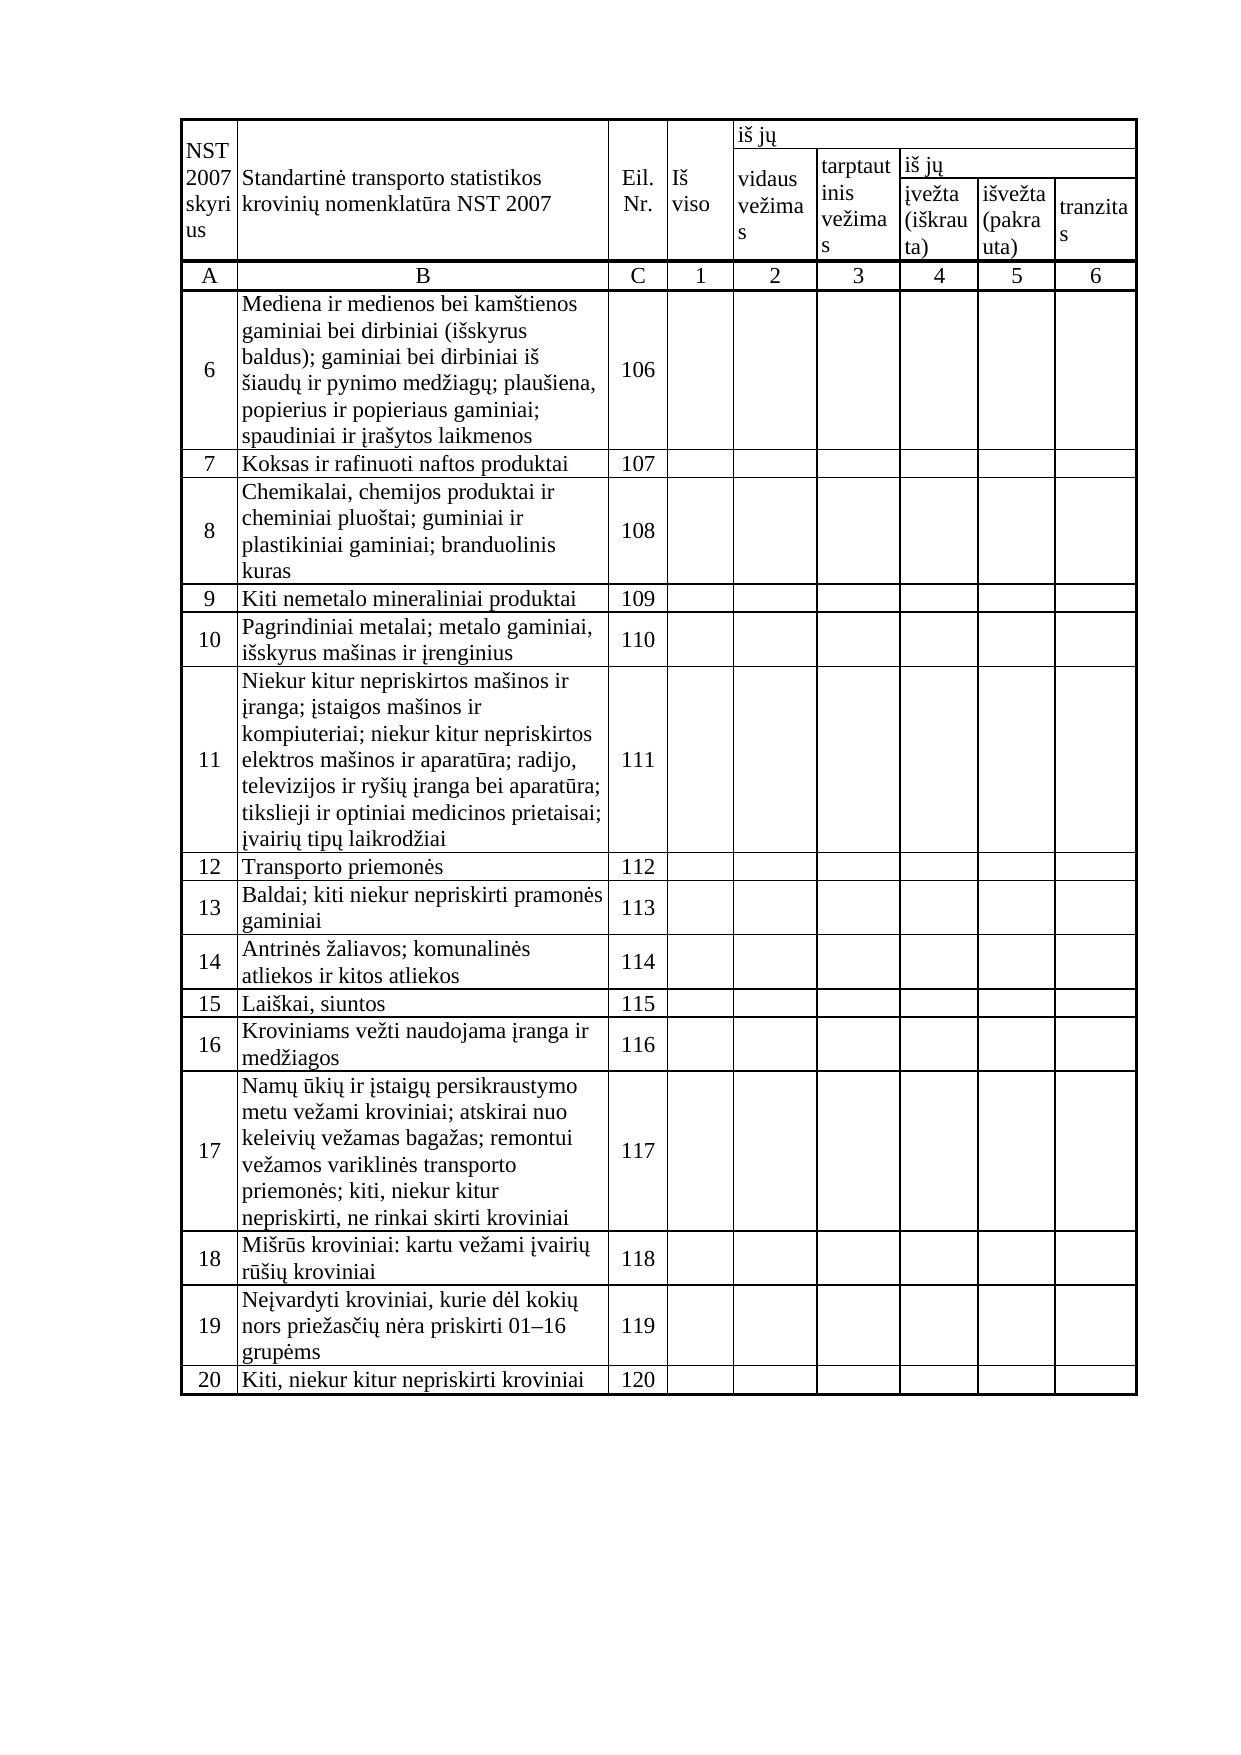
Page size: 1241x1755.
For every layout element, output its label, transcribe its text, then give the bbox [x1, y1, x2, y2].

table_cell 110 [609, 613, 667, 666]
table_cell 10 [183, 613, 237, 666]
table_cell [729, 585, 733, 611]
table_cell [901, 935, 977, 988]
table_cell iš jų [901, 149, 1135, 177]
table_cell [979, 1018, 1054, 1070]
table_cell [1056, 935, 1135, 988]
table_cell [818, 667, 899, 852]
table_cell 106 [609, 292, 667, 448]
table_header Eil. Nr. [609, 121, 667, 259]
table_cell [668, 292, 733, 448]
table_cell A [233, 263, 237, 289]
table_cell 13 [183, 881, 237, 934]
table_cell [1056, 1232, 1135, 1284]
table_cell [668, 1018, 733, 1070]
table_cell 20 [233, 1366, 237, 1393]
table_cell [729, 1366, 733, 1393]
table_cell [734, 1286, 816, 1365]
table_cell [729, 450, 733, 476]
table_cell [1056, 1072, 1135, 1230]
table_cell [979, 478, 1054, 583]
table_cell [818, 1072, 899, 1230]
table_header iš jų [734, 121, 738, 148]
table_cell [818, 881, 899, 934]
table_cell 109 [609, 585, 613, 611]
table_header Iš viso [668, 121, 733, 259]
table_cell [979, 1286, 1054, 1365]
table_cell 119 [609, 1286, 667, 1365]
table_cell [979, 881, 1054, 934]
table_cell 18 [183, 1232, 237, 1284]
table_cell [734, 478, 816, 583]
table_cell vidaus vežimas [734, 149, 816, 259]
table_cell [734, 585, 738, 611]
table_cell [901, 478, 977, 583]
table_cell [668, 1366, 672, 1393]
table_cell [734, 667, 816, 852]
table_cell [734, 1232, 816, 1284]
table_cell [901, 1232, 977, 1284]
table_cell 109 [663, 585, 667, 611]
table_cell [979, 292, 1054, 448]
table_cell 115 [609, 990, 613, 1016]
table_cell [979, 667, 1054, 852]
table_cell 107 [609, 450, 613, 476]
table_cell 11 [183, 667, 237, 852]
table_cell [668, 881, 733, 934]
table_header Standartinė transporto statistikos krovinių nomenklatūra NST 2007 [238, 121, 608, 259]
table_cell 1 [729, 263, 733, 289]
table_cell [979, 1232, 1054, 1284]
table_cell [818, 1286, 899, 1365]
table_cell [979, 613, 1054, 666]
table_cell [901, 292, 977, 448]
table_cell 115 [663, 990, 667, 1016]
table_cell 9 [233, 585, 237, 611]
table_cell tranzitas [1056, 179, 1135, 259]
table_cell išvežta (pakrauta) [979, 179, 1054, 259]
table_cell C [609, 263, 613, 289]
table_cell 113 [609, 881, 667, 934]
table_cell [729, 990, 733, 1016]
table_cell [818, 292, 899, 448]
table_cell 114 [609, 935, 667, 988]
table_cell [901, 1072, 977, 1230]
table_cell 7 [233, 450, 237, 476]
table_cell [734, 990, 738, 1016]
table_cell [1056, 478, 1135, 583]
table_cell įvežta (iškrauta) [901, 179, 977, 259]
table_cell [668, 1232, 733, 1284]
table_cell 112 [663, 853, 667, 879]
table_cell 111 [609, 667, 667, 852]
table_cell 16 [183, 1018, 237, 1070]
table_cell [818, 478, 899, 583]
table_cell [1056, 292, 1135, 448]
table_cell [818, 1232, 899, 1284]
table_cell [668, 853, 672, 879]
table_cell [979, 935, 1054, 988]
table_cell 120 [609, 1366, 613, 1393]
table_cell [1056, 613, 1135, 666]
table_cell tarptautinis vežimas [818, 149, 899, 259]
table_cell [734, 935, 816, 988]
table_cell [818, 935, 899, 988]
table_cell 6 [183, 292, 237, 448]
table_cell [734, 292, 816, 448]
table_cell 116 [609, 1018, 667, 1070]
table_cell 17 [183, 1072, 237, 1230]
table_cell B [604, 263, 608, 289]
table_cell [668, 1286, 733, 1365]
table_cell 8 [183, 478, 237, 583]
table_cell 108 [609, 478, 667, 583]
table_cell 118 [609, 1232, 667, 1284]
table_cell C [663, 263, 667, 289]
table_cell 107 [663, 450, 667, 476]
table_cell [901, 667, 977, 852]
table_cell [668, 478, 733, 583]
table_cell [734, 1366, 738, 1393]
table_cell [734, 450, 738, 476]
table_cell 12 [233, 853, 237, 879]
table_cell [901, 881, 977, 934]
table_cell [734, 1018, 816, 1070]
table_cell [901, 613, 977, 666]
table_header NST2007 skyrius [183, 121, 237, 259]
table_cell [734, 853, 738, 879]
table_cell [1056, 1286, 1135, 1365]
table_cell [668, 667, 733, 852]
table_cell [734, 613, 816, 666]
table_cell [668, 1072, 733, 1230]
table_cell [1056, 881, 1135, 934]
table_cell [668, 585, 672, 611]
table_cell [729, 853, 733, 879]
table_cell [734, 1072, 816, 1230]
table_cell [668, 935, 733, 988]
table_cell 19 [183, 1286, 237, 1365]
table_cell 120 [663, 1366, 667, 1393]
table_cell [668, 613, 733, 666]
table_cell B [238, 263, 242, 289]
table_cell [1056, 1018, 1135, 1070]
table_cell 15 [233, 990, 237, 1016]
table_cell [818, 613, 899, 666]
table_cell 2 [734, 263, 738, 289]
table_cell [979, 1072, 1054, 1230]
table_cell [818, 1018, 899, 1070]
table_cell 112 [609, 853, 613, 879]
table_cell [734, 881, 816, 934]
table_cell [668, 990, 672, 1016]
table_cell 14 [183, 935, 237, 988]
table_cell 1 [668, 263, 672, 289]
table_cell [668, 450, 672, 476]
table_cell 117 [609, 1072, 667, 1230]
table_cell [901, 1286, 977, 1365]
table_cell [1056, 667, 1135, 852]
table_cell [901, 1018, 977, 1070]
